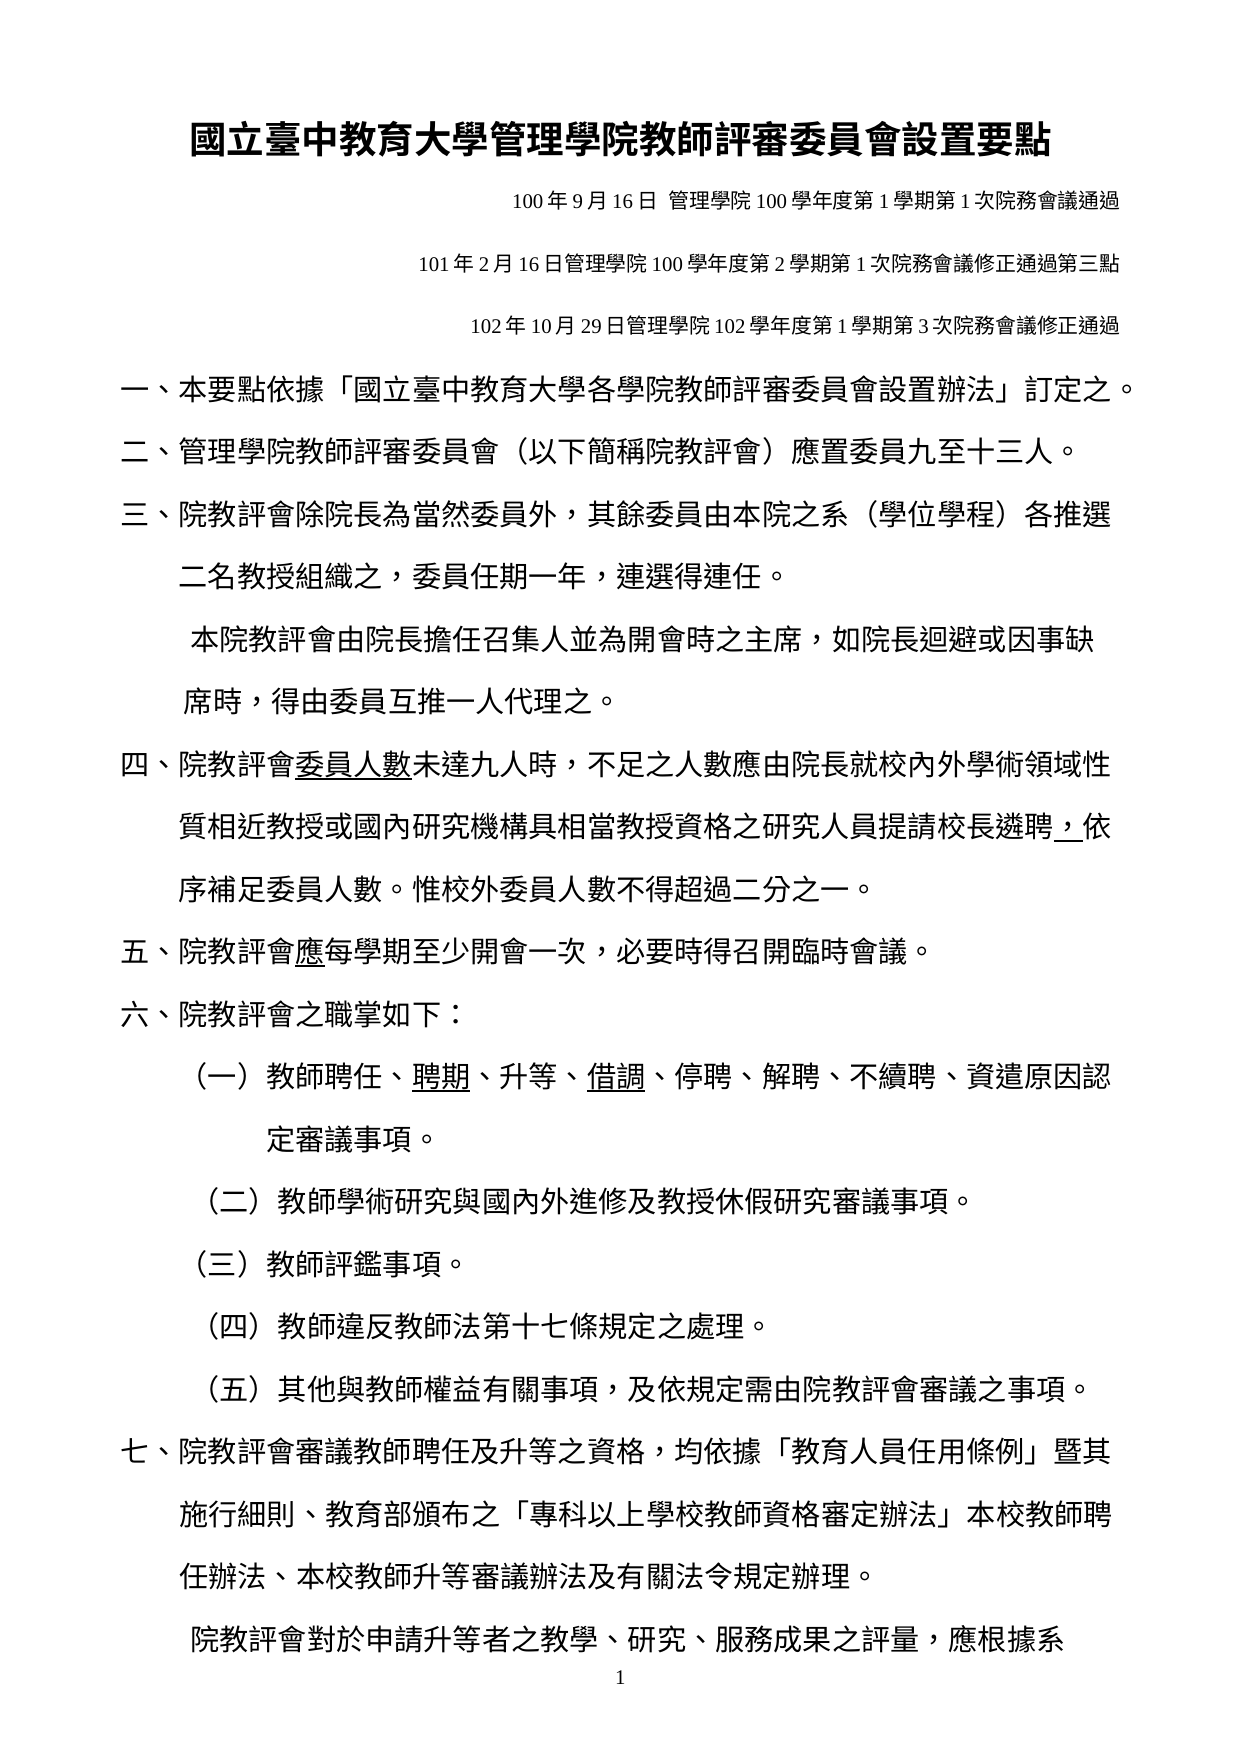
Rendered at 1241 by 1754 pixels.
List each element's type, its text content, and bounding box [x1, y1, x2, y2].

text 國立臺中教育大學管理學院教師評審委員會設置要點 [120, 96, 1120, 158]
text 五、院教評會應每學期至少開會一次，必要時得召開臨時會議。 [120, 908, 1120, 971]
text 一、本要點依據「國立臺中教育大學各學院教師評審委員會設置辦法」訂定之。 [120, 346, 1120, 408]
text 二、管理學院教師評審委員會（以下簡稱院教評會）應置委員九至十三人。 [120, 408, 1120, 471]
text 102年10月29日管理學院102學年度第1學期第3次院務會議修正通過 [120, 283, 1120, 346]
text 三、院教評會除院長為當然委員外，其餘委員由本院之系（學位學程）各推選二名教授組織之，委員任期一年，連選得連任。 [120, 471, 1120, 596]
text （四）教師違反教師法第十七條規定之處理。 [120, 1283, 1120, 1346]
text 四、院教評會委員人數未達九人時，不足之人數應由院長就校內外學術領域性質相近教授或國內研究機構具相當教授資格之研究人員提請校長遴聘，依序補足委員人數。惟校外委員人數不得超過二分之一。 [120, 721, 1120, 908]
text （三）教師評鑑事項。 [120, 1221, 1120, 1283]
text 院教評會對於申請升等者之教學、研究、服務成果之評量，應根據系 [120, 1596, 1120, 1658]
text 100年9月16日 管理學院100學年度第1學期第1次院務會議通過 [120, 158, 1120, 221]
text 101年2月16日管理學院100學年度第2學期第1次院務會議修正通過第三點 [120, 221, 1120, 283]
text （一）教師聘任、聘期、升等、借調、停聘、解聘、不續聘、資遣原因認定審議事項。 [120, 1033, 1120, 1158]
text （五）其他與教師權益有關事項，及依規定需由院教評會審議之事項。 [120, 1346, 1120, 1408]
text （二）教師學術研究與國內外進修及教授休假研究審議事項。 [120, 1158, 1120, 1221]
text 七、院教評會審議教師聘任及升等之資格，均依據「教育人員任用條例」暨其施行細則、教育部頒布之「專科以上學校教師資格審定辦法」本校教師聘任辦法、本校教師升等審議辦法及有關法令規定辦理。 [120, 1408, 1120, 1596]
text 本院教評會由院長擔任召集人並為開會時之主席，如院長迴避或因事缺席時，得由委員互推一人代理之。 [120, 596, 1120, 721]
text 六、院教評會之職掌如下： [120, 971, 1120, 1033]
